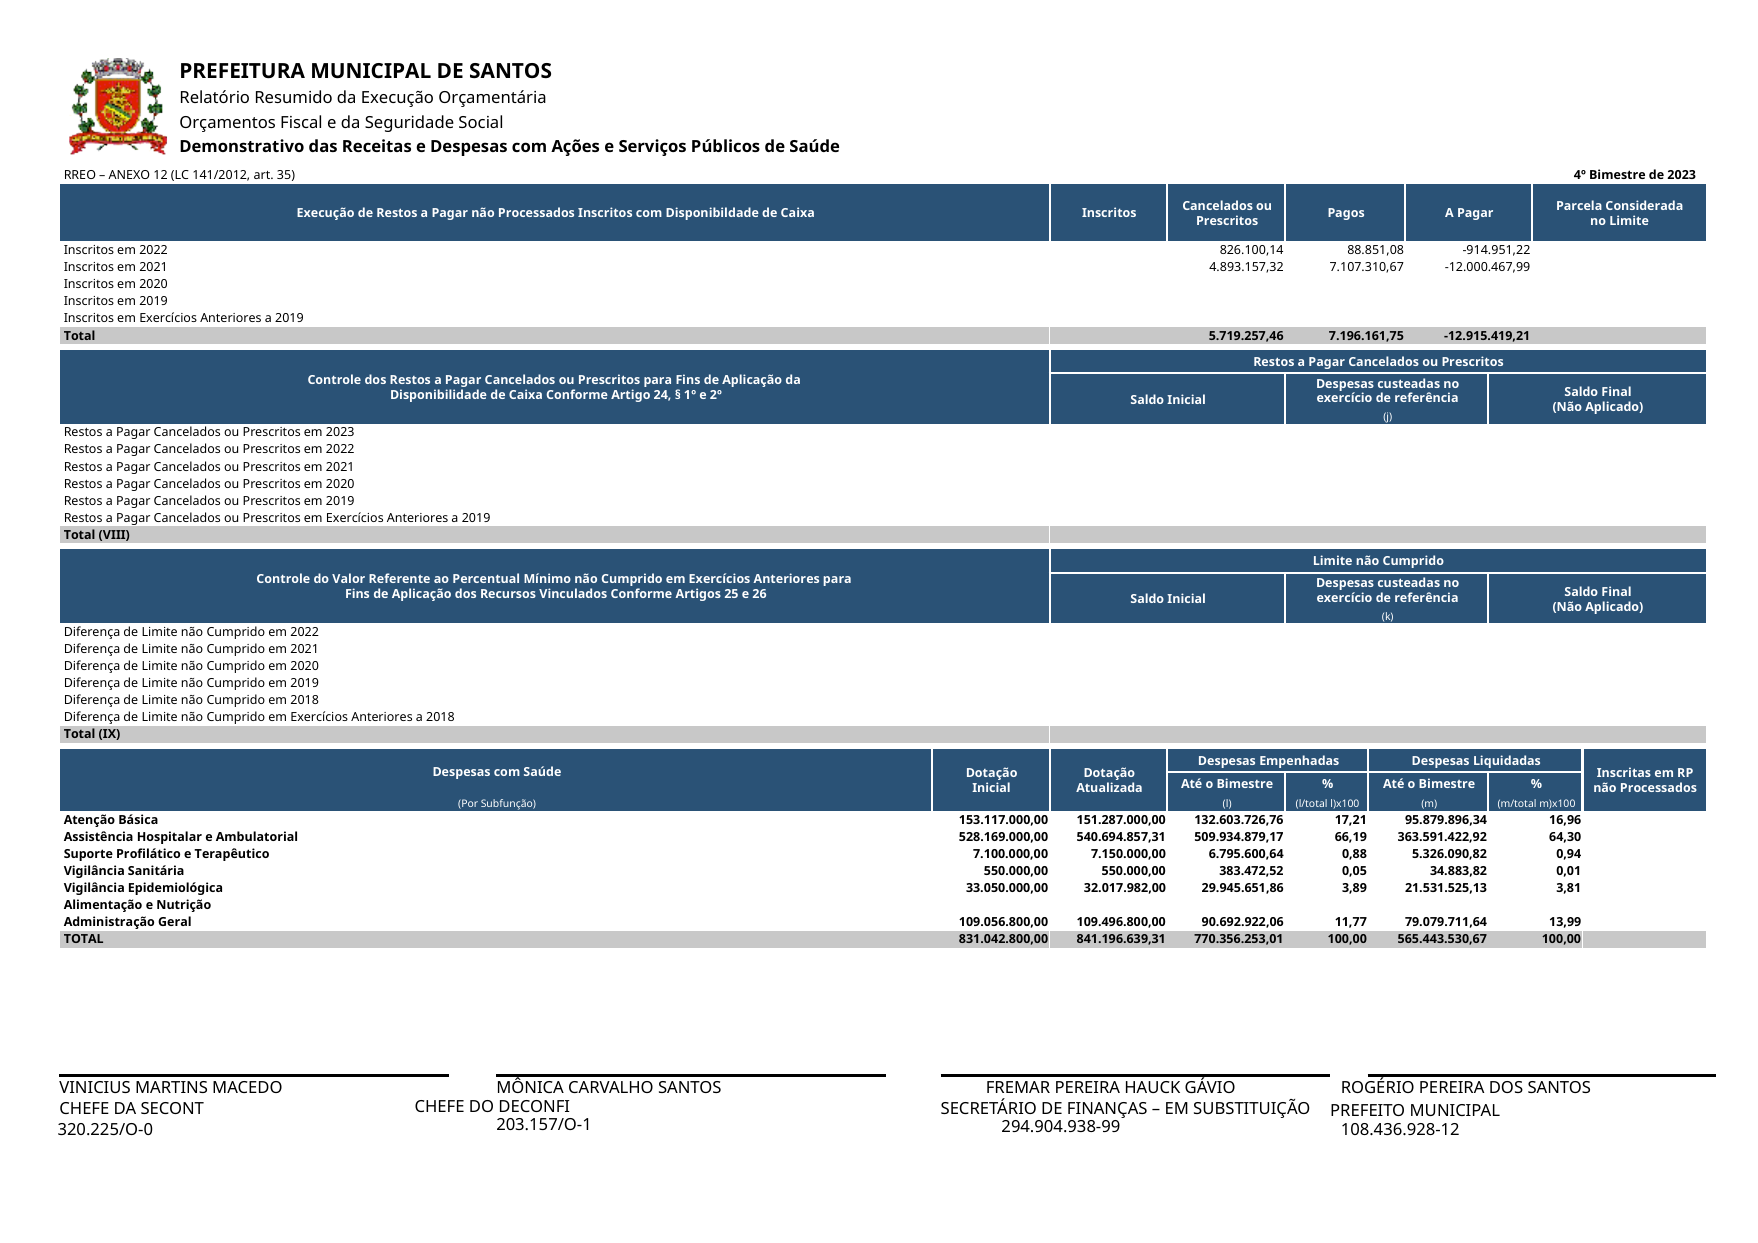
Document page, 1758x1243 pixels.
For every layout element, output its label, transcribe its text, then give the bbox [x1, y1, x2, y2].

table_header [1570, 59, 1697, 77]
table_cell 4º Bimestre de 2023 [1502, 166, 1697, 184]
table_cell [1050, 293, 1167, 309]
table_cell 29.945.651,86 [1167, 880, 1285, 897]
table_cell [1583, 845, 1706, 862]
table_cell 21.531.525,13 [1368, 880, 1488, 897]
table_cell (j) [1286, 407, 1487, 424]
table_cell Restos a Pagar Cancelados ou Prescritos [1051, 350, 1706, 372]
table_cell [1488, 441, 1706, 458]
table_cell Total [60, 327, 1049, 344]
table_header [168, 59, 176, 166]
table_cell [1285, 293, 1405, 309]
table_cell [1050, 623, 1285, 640]
table_cell Cancelados ou Prescritos [1168, 184, 1284, 241]
table_cell 90.692.922,06 [1167, 914, 1285, 931]
table_cell Inscritos em 2021 [60, 258, 1049, 275]
table_cell 132.603.726,76 [1167, 811, 1285, 828]
table_cell 16,96 [1488, 811, 1582, 828]
table_cell Alimentação e Nutrição [60, 897, 932, 914]
table_cell 540.694.857,31 [1050, 828, 1167, 845]
table_cell Saldo Inicial [1051, 574, 1284, 623]
table_cell 0,05 [1285, 863, 1368, 879]
table_cell A Pagar [1406, 184, 1531, 241]
table_cell [1493, 166, 1502, 184]
table_cell 109.496.800,00 [1050, 914, 1167, 931]
table_cell Atenção Básica [60, 811, 932, 828]
table_cell 7.107.310,67 [1285, 258, 1405, 275]
table_cell [1167, 897, 1285, 914]
table_cell [1285, 458, 1488, 475]
table_cell Restos a Pagar Cancelados ou Prescritos em 2022 [60, 441, 1049, 458]
table_cell [1285, 709, 1488, 726]
table_cell [1583, 914, 1706, 931]
table_cell (k) [1286, 606, 1487, 623]
table_cell [1532, 327, 1706, 344]
table_cell Diferença de Limite não Cumprido em 2021 [60, 640, 1049, 657]
table_cell [60, 543, 1706, 549]
table_cell [1488, 674, 1706, 691]
table_cell [1285, 726, 1488, 743]
table_cell [1405, 293, 1532, 309]
table_cell [176, 160, 1706, 166]
table_cell 5.326.090,82 [1368, 845, 1488, 862]
table_cell 13,99 [1488, 914, 1582, 931]
table_cell [1488, 657, 1706, 674]
table_cell 363.591.422,92 [1368, 828, 1488, 845]
table_cell Despesas custeadas no exercício de referência [1286, 574, 1487, 606]
table_cell Diferença de Limite não Cumprido em 2020 [60, 657, 1049, 674]
table_cell 770.356.253,01 [1167, 931, 1285, 948]
table_cell [1285, 441, 1488, 458]
table_cell Restos a Pagar Cancelados ou Prescritos em Exercícios Anteriores a 2019 [60, 509, 1049, 526]
table_cell 550.000,00 [1050, 863, 1167, 879]
table_cell [1583, 828, 1706, 845]
table_cell [60, 743, 1706, 748]
table_cell Demonstrativo das Receitas e Despesas com Ações e Serviços Públicos de Saúde [176, 136, 1706, 160]
table_cell [1050, 327, 1167, 344]
table_cell Controle dos Restos a Pagar Cancelados ou Prescritos para Fins de Aplicação da Disponibilidade de Caixa Conforme Artigo 24, § 1º e 2º [60, 350, 1049, 424]
table_cell 550.000,00 [932, 863, 1049, 879]
table_cell Até o Bimestre [1369, 773, 1487, 794]
table_cell [1532, 258, 1706, 275]
table_cell [1405, 275, 1532, 292]
table_cell 565.443.530,67 [1368, 931, 1488, 948]
table_cell [1488, 492, 1706, 509]
table_cell 7.150.000,00 [1050, 845, 1167, 862]
table_cell [1050, 441, 1285, 458]
table_header [142, 83, 154, 119]
table_cell [1698, 166, 1706, 184]
table_cell Diferença de Limite não Cumprido em 2022 [60, 623, 1049, 640]
table_cell [60, 344, 1706, 349]
table_cell 109.056.800,00 [932, 914, 1049, 931]
table_header [1698, 59, 1706, 87]
table_cell [1050, 492, 1285, 509]
table_cell [1285, 275, 1405, 292]
table_cell [1050, 526, 1285, 543]
table_cell 64,30 [1488, 828, 1582, 845]
table_cell 5.719.257,46 [1167, 327, 1285, 344]
table_cell [1285, 657, 1488, 674]
table_cell (m) [1369, 794, 1487, 811]
table_cell [1532, 293, 1706, 309]
table_cell Saldo Final (Não Aplicado) [1489, 574, 1706, 623]
table_cell [1285, 475, 1488, 492]
table_cell Execução de Restos a Pagar não Processados Inscritos com Disponibildade de Caixa [60, 184, 1049, 241]
table_cell (m/total m)x100 [1489, 794, 1581, 811]
table_cell 32.017.982,00 [1050, 880, 1167, 897]
table_cell Inscritos em 2022 [60, 241, 1049, 258]
table_cell [1050, 458, 1285, 475]
table_cell [1532, 275, 1706, 292]
table_header [68, 59, 168, 157]
table_cell Inscritas em RP não Processados [1584, 749, 1706, 811]
table_cell Vigilância Sanitária [60, 863, 932, 879]
table_cell 4.893.157,32 [1167, 258, 1285, 275]
table_cell [1570, 97, 1697, 112]
table_cell [1488, 709, 1706, 726]
table_cell [1050, 691, 1285, 708]
table_cell [1570, 79, 1697, 97]
table_cell Restos a Pagar Cancelados ou Prescritos em 2021 [60, 458, 1049, 475]
table_cell [1050, 241, 1167, 258]
table_cell [1050, 640, 1285, 657]
table_cell 3,89 [1285, 880, 1368, 897]
table_cell [1285, 310, 1405, 327]
table_cell Despesas Empenhadas [1168, 749, 1367, 771]
table_cell [1488, 897, 1582, 914]
table_cell [1488, 475, 1706, 492]
table_cell [1488, 424, 1706, 441]
table_cell 7.196.161,75 [1285, 327, 1405, 344]
table_cell Assistência Hospitalar e Ambulatorial [60, 828, 932, 845]
table_cell [1050, 897, 1167, 914]
table_cell Parcela Considerada no Limite [1533, 184, 1706, 241]
table_cell [1167, 310, 1285, 327]
table_cell 6.795.600,64 [1167, 845, 1285, 862]
table_header [136, 59, 168, 136]
table_cell Restos a Pagar Cancelados ou Prescritos em 2020 [60, 475, 1049, 492]
table_cell [1050, 310, 1167, 327]
table_cell Limite não Cumprido [1051, 549, 1706, 572]
table_cell 0,94 [1488, 845, 1582, 862]
table_cell [1285, 526, 1488, 543]
table_header PREFEITURA MUNICIPAL DE SANTOS [176, 59, 1570, 87]
table_cell [1285, 674, 1488, 691]
table_cell Despesas custeadas no exercício de referência [1286, 374, 1487, 407]
table_cell Saldo Final (Não Aplicado) [1489, 374, 1706, 424]
table_cell Diferença de Limite não Cumprido em Exercícios Anteriores a 2018 [60, 709, 1049, 726]
table_cell [1167, 275, 1285, 292]
table_cell Vigilância Epidemiológica [60, 880, 932, 897]
table_cell [1583, 897, 1706, 914]
table_header [92, 123, 102, 131]
table_cell [1050, 674, 1285, 691]
table_cell Relatório Resumido da Execução Orçamentária [176, 88, 1570, 112]
table_cell [1583, 880, 1706, 897]
table_header [82, 83, 94, 122]
table_cell Diferença de Limite não Cumprido em 2019 [60, 674, 1049, 691]
table_cell [1285, 640, 1488, 657]
table_cell 34.883,82 [1368, 863, 1488, 879]
table_cell [1285, 509, 1488, 526]
table_cell [1285, 691, 1488, 708]
table_cell 11,77 [1285, 914, 1368, 931]
table_cell 7.100.000,00 [932, 845, 1049, 862]
table_cell [1050, 275, 1167, 292]
table_cell 841.196.639,31 [1050, 931, 1167, 948]
table_cell (l/total l)x100 [1286, 794, 1367, 811]
table_cell Dotação Inicial [933, 749, 1049, 811]
table_cell Dotação Atualizada [1051, 749, 1166, 811]
table_cell [1583, 811, 1706, 828]
table_cell 17,21 [1285, 811, 1368, 828]
table_cell [1488, 509, 1706, 526]
table_cell Restos a Pagar Cancelados ou Prescritos em 2019 [60, 492, 1049, 509]
table_cell (Por Subfunção) [60, 794, 931, 811]
table_cell [1285, 623, 1488, 640]
table_cell [1050, 726, 1285, 743]
table_cell Controle do Valor Referente ao Percentual Mínimo não Cumprido em Exercícios Anteriores para Fins de Aplicação dos Recursos Vinculados Conforme Artigos 25 e 26 [60, 549, 1049, 623]
table_cell Inscritos [1051, 184, 1166, 241]
table_cell -914.951,22 [1405, 241, 1532, 258]
table_cell [1050, 475, 1285, 492]
table_cell 95.879.896,34 [1368, 811, 1488, 828]
table_cell Total (IX) [60, 726, 1049, 743]
table_cell 826.100,14 [1167, 241, 1285, 258]
table_cell 0,88 [1285, 845, 1368, 862]
table_cell [1285, 424, 1488, 441]
table_cell 79.079.711,64 [1368, 914, 1488, 931]
table_cell -12.915.419,21 [1405, 327, 1532, 344]
table_cell % [1489, 773, 1581, 794]
table_cell [1583, 931, 1706, 948]
table_cell [1488, 691, 1706, 708]
table_cell 3,81 [1488, 880, 1582, 897]
table_cell Saldo Inicial [1051, 374, 1284, 424]
table_cell Inscritos em 2019 [60, 293, 1049, 309]
table_cell -12.000.467,99 [1405, 258, 1532, 275]
table_cell Administração Geral [60, 914, 932, 931]
table_cell [1050, 657, 1285, 674]
table_header [60, 59, 68, 166]
table_cell 509.934.879,17 [1167, 828, 1285, 845]
table_cell [1050, 258, 1167, 275]
table_cell [1488, 526, 1706, 543]
table_cell Até o Bimestre [1168, 773, 1284, 794]
table_cell 151.287.000,00 [1050, 811, 1167, 828]
table_cell Total (VIII) [60, 526, 1049, 543]
table_cell Inscritos em Exercícios Anteriores a 2019 [60, 310, 1049, 327]
table_cell [1050, 709, 1285, 726]
table_cell [1532, 310, 1706, 327]
table_cell [1583, 863, 1706, 879]
table_cell Restos a Pagar Cancelados ou Prescritos em 2023 [60, 424, 1049, 441]
table_cell [1488, 458, 1706, 475]
table_cell (l) [1168, 794, 1284, 811]
table_cell Inscritos em 2020 [60, 275, 1049, 292]
table_cell [60, 948, 1706, 1061]
table_cell 831.042.800,00 [932, 931, 1049, 948]
table_cell 100,00 [1285, 931, 1368, 948]
table_cell Pagos [1286, 184, 1404, 241]
table_cell % [1286, 773, 1367, 794]
table_cell [932, 897, 1049, 914]
table_cell [1698, 88, 1706, 112]
table_cell 153.117.000,00 [932, 811, 1049, 828]
table_cell [1532, 241, 1706, 258]
table_cell [1050, 509, 1285, 526]
table_cell [1405, 310, 1532, 327]
table_cell [1368, 897, 1488, 914]
table_cell RREO – ANEXO 12 (LC 141/2012, art. 35) [60, 166, 1493, 183]
table_cell Diferença de Limite não Cumprido em 2018 [60, 691, 1049, 708]
table_cell [1167, 293, 1285, 309]
table_cell [1488, 726, 1706, 743]
table_cell 383.472,52 [1167, 863, 1285, 879]
table_cell Suporte Profilático e Terapêutico [60, 845, 932, 862]
table_cell TOTAL [60, 931, 932, 948]
table_header [134, 123, 142, 132]
table_cell 33.050.000,00 [932, 880, 1049, 897]
table_cell Orçamentos Fiscal e da Seguridade Social [176, 112, 1706, 136]
table_cell Despesas Liquidadas [1369, 749, 1581, 771]
table_cell 88.851,08 [1285, 241, 1405, 258]
table_cell [1285, 897, 1368, 914]
table_cell [68, 157, 168, 166]
table_cell 528.169.000,00 [932, 828, 1049, 845]
table_cell [1488, 623, 1706, 640]
table_cell Despesas com Saúde [60, 749, 931, 794]
table_cell 0,01 [1488, 863, 1582, 879]
table_cell [1285, 492, 1488, 509]
table_cell [1488, 640, 1706, 657]
table_cell 100,00 [1488, 931, 1582, 948]
table_cell [1050, 424, 1285, 441]
table_cell 66,19 [1285, 828, 1368, 845]
